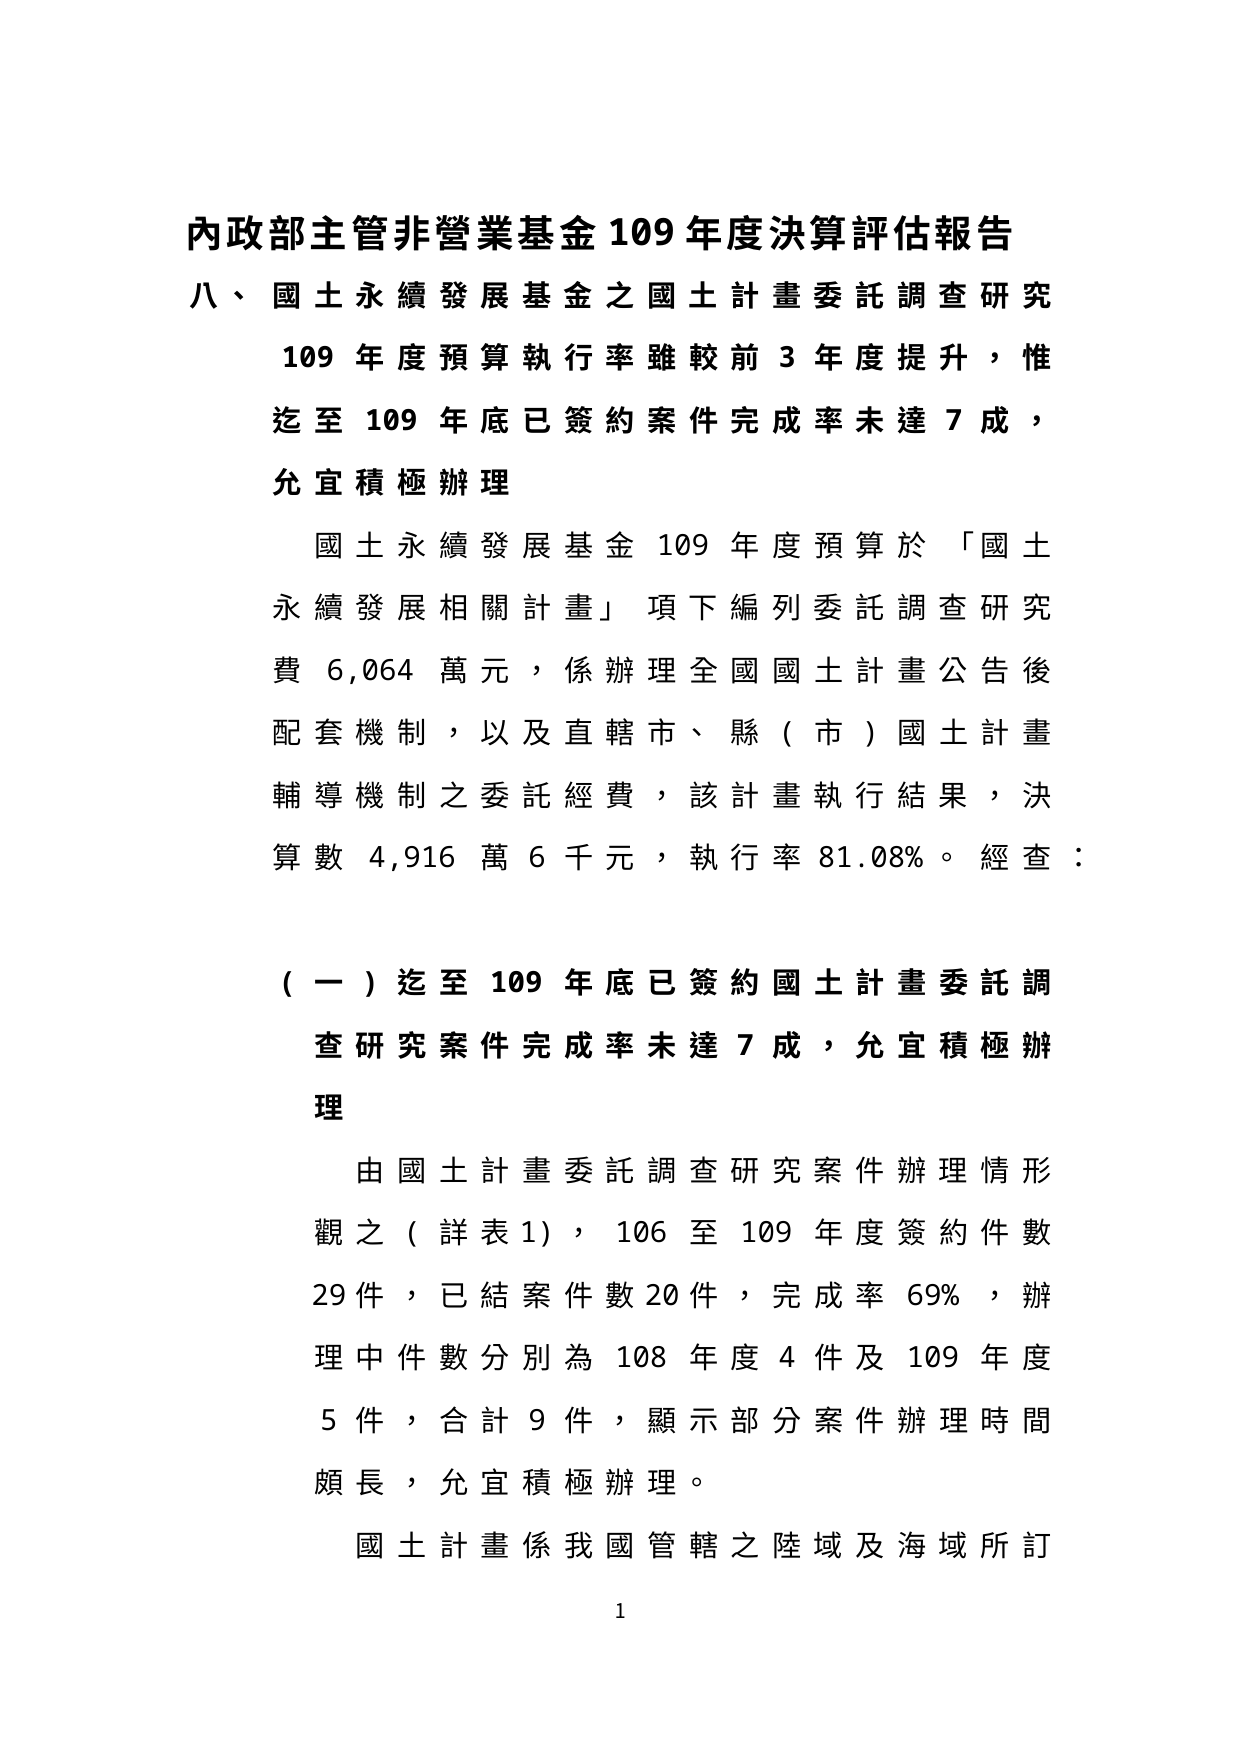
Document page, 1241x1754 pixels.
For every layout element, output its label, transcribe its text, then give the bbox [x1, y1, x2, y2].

text 由國土計畫委託調查研究案件辦理情形觀之(詳表1)，106至109年度簽約件數29件，已結案件數20件，完成率69%，辦理中件數分別為108年度4件及109年度5件，合計9件，顯示部分案件辦理時間頗長，允宜積極辦理。 [271, 1127, 1058, 1502]
text 內政部主管非營業基金109年度決算評估報告 [183, 189, 1058, 252]
text (一)迄至109年底已簽約國土計畫委託調查研究案件完成率未達7成，允宜積極辦理 [242, 939, 1058, 1127]
text 八、國土永續發展基金之國土計畫委託調查研究109年度預算執行率雖較前3年度提升，惟迄至109年底已簽約案件完成率未達7成，允宜積極辦理 [183, 252, 1058, 502]
text 國土永續發展基金109年度預算於「國土永續發展相關計畫」項下編列委託調查研究費6,064萬元，係辦理全國國土計畫公告後配套機制，以及直轄市、縣(市)國土計畫輔導機制之委託經費，該計畫執行結果，決算數4,916萬6千元，執行率81.08%。經查： [242, 502, 1058, 939]
text 國土計畫係我國管轄之陸域及海域所訂定引導國土資源保育及利用之空間發展計畫，亦為國家公園計畫及都市計畫之上位計畫，於全國國土計畫公告實施後，先期規劃階段各項委託調查研究工作至關重要，該基金允宜督促辦理單位儘速完成，俾利政府相關部門參採，共同落實國土永續發展目標。 [271, 1502, 1058, 1564]
